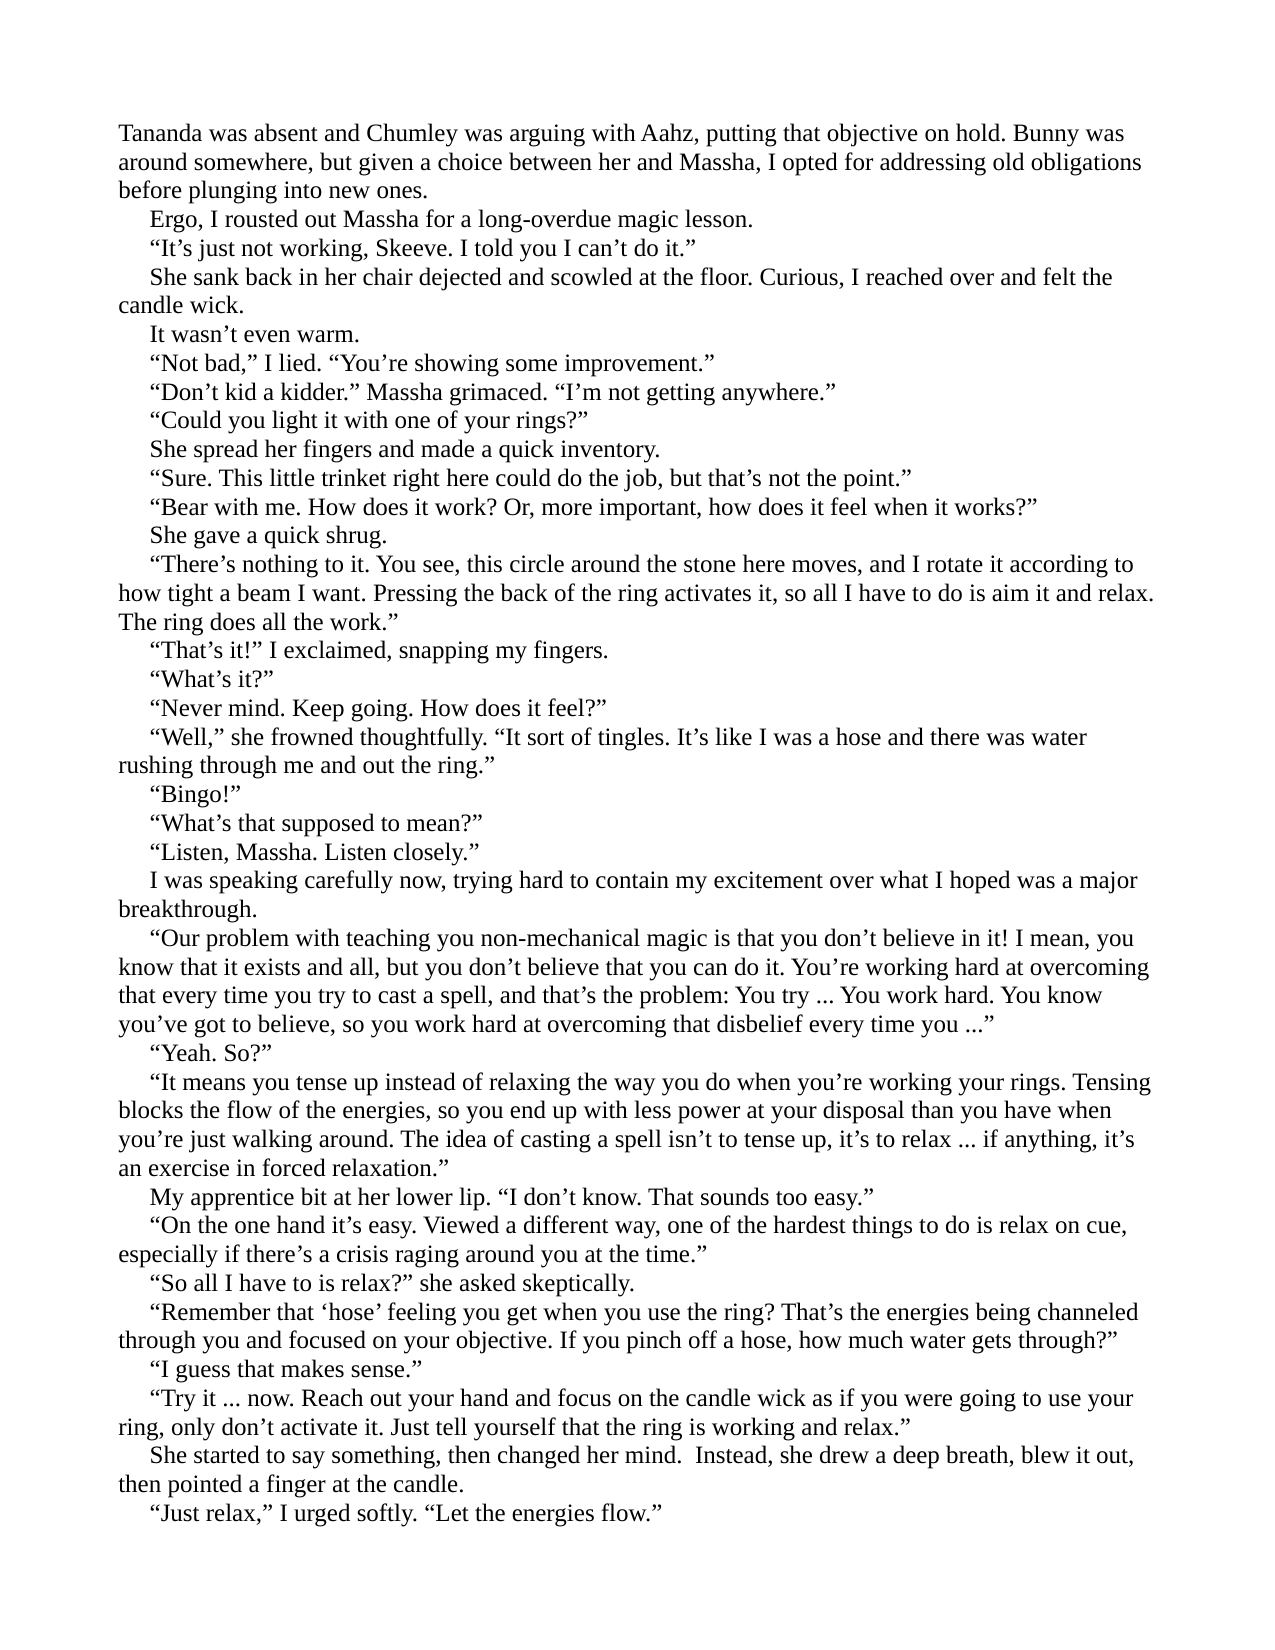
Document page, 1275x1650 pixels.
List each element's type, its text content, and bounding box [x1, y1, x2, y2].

text “Well,” she frowned thoughtfully. “It sort of tingles. It’s like I was a hose and there was water rushing through me and out the ring.” [118, 722, 1157, 779]
text She started to say something, then changed her mind. Instead, she drew a deep breath, blew it out, then pointed a finger at the candle. [118, 1441, 1157, 1498]
text “Don’t kid a kidder.” Massha grimaced. “I’m not getting anywhere.” [118, 377, 1157, 406]
text My apprentice bit at her lower lip. “I don’t know. That sounds too easy.” [118, 1182, 1157, 1211]
text “Remember that ‘hose’ feeling you get when you use the ring? That’s the energies being channeled through you and focused on your objective. If you pinch off a hose, how much water gets through?” [118, 1297, 1157, 1354]
text She gave a quick shrug. [118, 521, 1157, 549]
text “It’s just not working, Skeeve. I told you I can’t do it.” [118, 233, 1157, 262]
text “Never mind. Keep going. How does it feel?” [118, 693, 1157, 722]
text “So all I have to is relax?” she asked skeptically. [118, 1268, 1157, 1297]
text “It means you tense up instead of relaxing the way you do when you’re working your rings. Tensing blocks the flow of the energies, so you end up with less power at your disposal than you have when you’re just walking around. The idea of casting a spell isn’t to tense up, it’s to relax ... if anything, it’s an exercise in forced relaxation.” [118, 1067, 1157, 1182]
text “On the one hand it’s easy. Viewed a different way, one of the hardest things to do is relax on cue, especially if there’s a crisis raging around you at the time.” [118, 1211, 1157, 1268]
text “What’s it?” [118, 664, 1157, 693]
text “I guess that makes sense.” [118, 1354, 1157, 1383]
text I was speaking carefully now, trying hard to contain my excitement over what I hoped was a major breakthrough. [118, 866, 1157, 923]
text “Our problem with teaching you non-mechanical magic is that you don’t believe in it! I mean, you know that it exists and all, but you don’t believe that you can do it. You’re working hard at overcoming that every time you try to cast a spell, and that’s the problem: You try ... You work hard. You know you’ve got to believe, so you work hard at overcoming that disbelief every time you ...” [118, 923, 1157, 1038]
text “Yeah. So?” [118, 1038, 1157, 1067]
text “Not bad,” I lied. “You’re showing some improvement.” [118, 348, 1157, 377]
text Ergo, I rousted out Massha for a long-overdue magic lesson. [118, 204, 1157, 233]
text She sank back in her chair dejected and scowled at the floor. Curious, I reached over and felt the candle wick. [118, 262, 1157, 319]
text “Bear with me. How does it work? Or, more important, how does it feel when it works?” [118, 492, 1157, 521]
text “Try it ... now. Reach out your hand and focus on the candle wick as if you were going to use your ring, only don’t activate it. Just tell yourself that the ring is working and relax.” [118, 1383, 1157, 1441]
text It wasn’t even warm. [118, 319, 1157, 348]
text “Could you light it with one of your rings?” [118, 406, 1157, 434]
text “Listen, Massha. Listen closely.” [118, 837, 1157, 866]
text “Just relax,” I urged softly. “Let the energies flow.” [118, 1498, 1157, 1527]
text She spread her fingers and made a quick inventory. [118, 434, 1157, 463]
text “What’s that supposed to mean?” [118, 808, 1157, 837]
text “Bingo!” [118, 779, 1157, 808]
text Tananda was absent and Chumley was arguing with Aahz, putting that objective on hold. Bunny was around somewhere, but given a choice between her and Massha, I opted for addressing old obligations before plunging into new ones. [118, 118, 1157, 204]
text “Sure. This little trinket right here could do the job, but that’s not the point.” [118, 463, 1157, 492]
text “That’s it!” I exclaimed, snapping my fingers. [118, 636, 1157, 664]
text “There’s nothing to it. You see, this circle around the stone here moves, and I rotate it according to how tight a beam I want. Pressing the back of the ring activates it, so all I have to do is aim it and relax. The ring does all the work.” [118, 549, 1157, 636]
